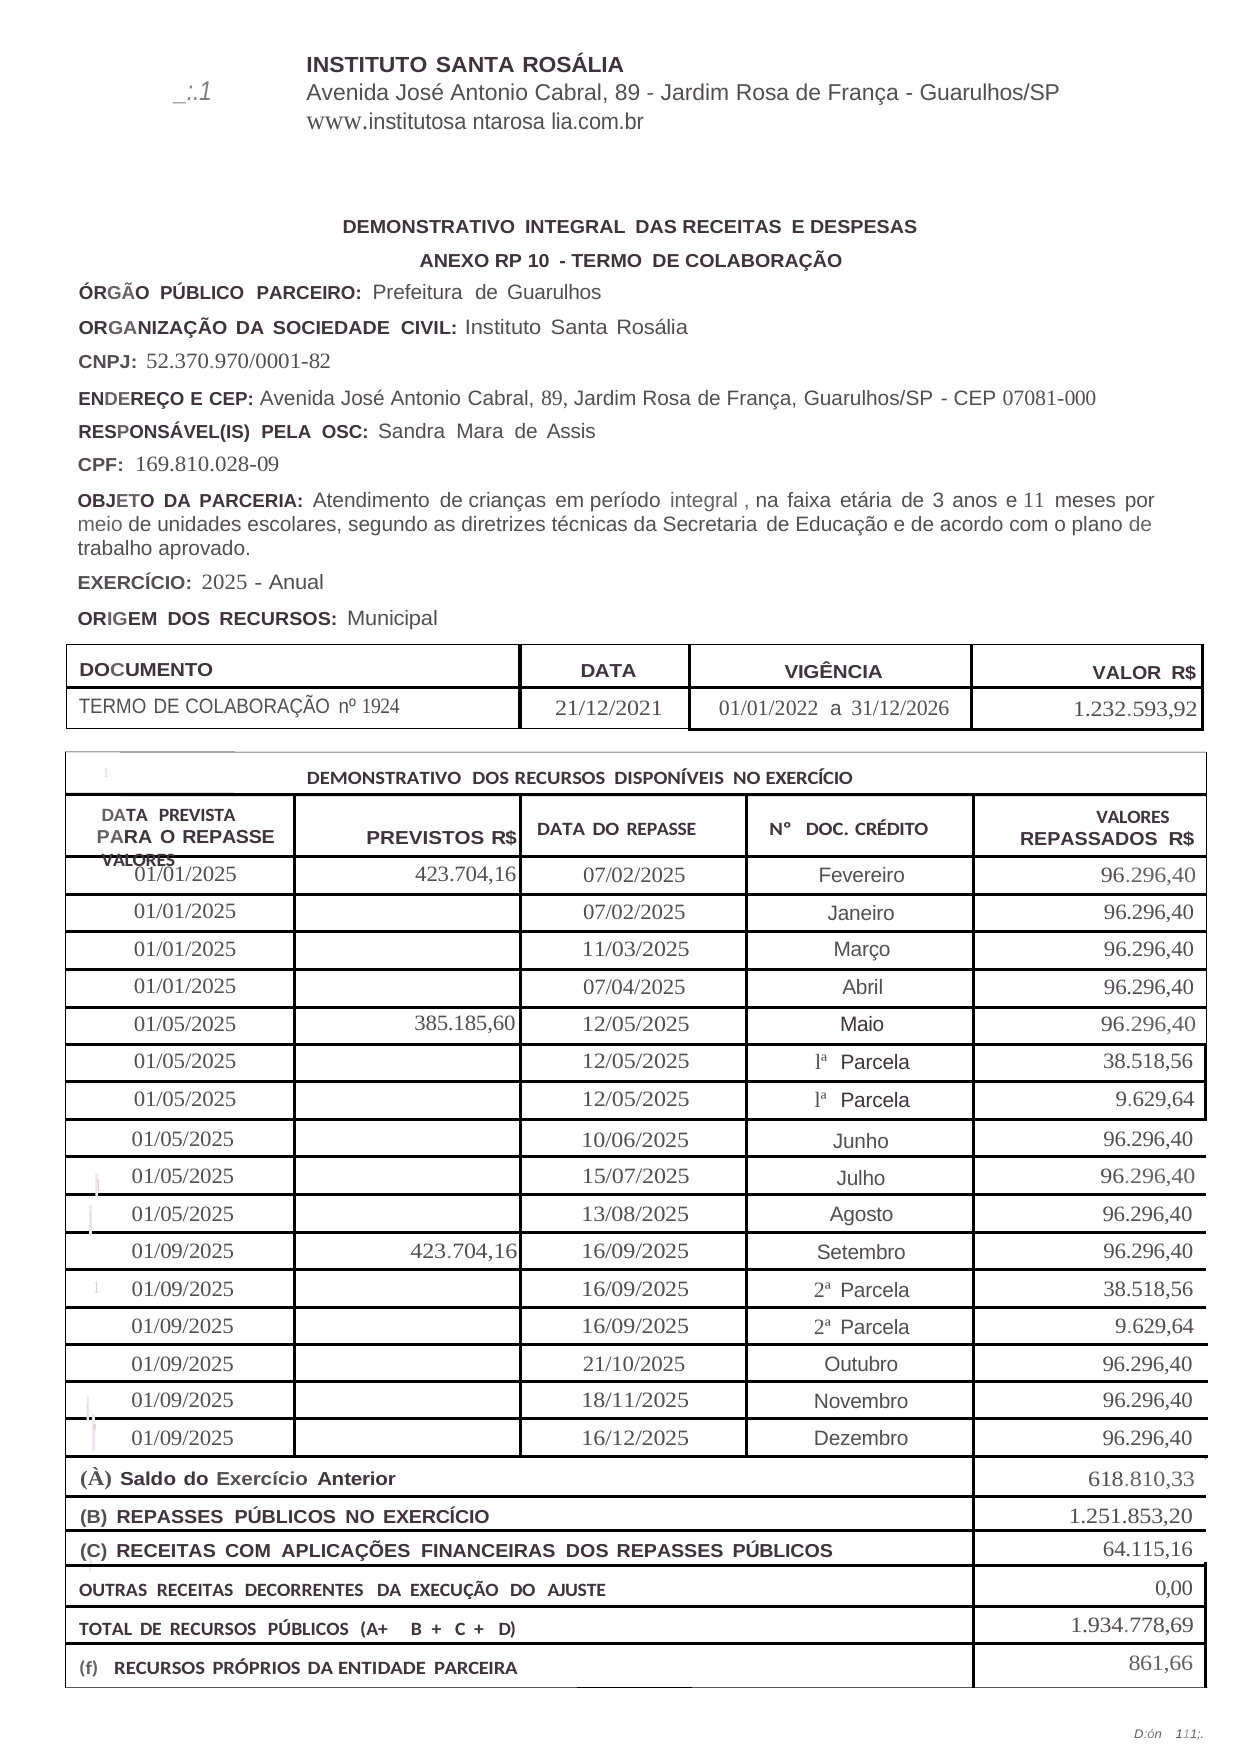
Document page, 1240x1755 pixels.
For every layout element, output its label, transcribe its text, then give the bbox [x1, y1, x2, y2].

table_cell 01/01/2025 [90, 971, 293, 1003]
table_cell 16/09/2025 [549, 1234, 745, 1268]
table_cell [522, 1009, 549, 1041]
table_header PREVISTOS R$ [522, 827, 549, 853]
table_cell [296, 1046, 320, 1078]
subtitle _:.1 Avenida José Antonio Cabral, 89 - Jardim Rosa de França - Guarulhos/SP [174, 77, 1217, 106]
table_cell 07/02/2025 [549, 896, 745, 928]
table_header 01/05/2025 [126, 1128, 293, 1155]
table_cell [324, 1196, 519, 1231]
table_cell 21/10/2025 [549, 1346, 745, 1380]
table_cell [975, 1309, 1004, 1343]
text ORIGEM DOS RECURSOS: Municipal [77, 605, 1217, 629]
table_header PARA O REPASSE [90, 827, 293, 853]
table_cell Maio [748, 1009, 972, 1041]
table_cell 2ª Parcela [751, 1271, 972, 1306]
table_cell 12/05/2025 [549, 1083, 745, 1116]
table_header [975, 1128, 1004, 1155]
table_cell [522, 1271, 549, 1306]
table_cell [296, 1309, 324, 1343]
table_cell [320, 933, 519, 966]
table_header Junho [751, 1128, 972, 1155]
table_cell [522, 896, 549, 928]
table_cell [522, 858, 549, 891]
table_cell [296, 896, 320, 928]
text CPF: 169.810.028-09 [78, 451, 1217, 476]
table_cell 96.296,40 [975, 858, 1206, 891]
table_cell [522, 1420, 549, 1455]
table_cell [975, 1196, 1004, 1231]
table_cell 96.296,40 [1004, 1156, 1207, 1193]
table_cell [522, 1346, 549, 1380]
table_cell [324, 1158, 519, 1193]
text RESPONSÁVEL(IS) PELA OSC: Sandra Mara de Assis [78, 418, 1217, 442]
table_header VIGÊNCIA [691, 645, 970, 686]
table_header [955, 1467, 972, 1495]
table_cell [975, 1158, 1004, 1193]
table_cell [320, 896, 519, 928]
table_cell Dezembro [751, 1420, 972, 1455]
table_cell Janeiro [748, 896, 972, 928]
table_header VALOR R$ [973, 645, 1201, 686]
table_cell [320, 1083, 519, 1116]
table_header PREVISTOS R$ [320, 827, 519, 853]
table_cell 96.296,40 [975, 933, 1206, 966]
table_cell [320, 971, 519, 1003]
table_cell 423.704,16 [320, 858, 519, 891]
table_cell [296, 1009, 320, 1041]
table_header 618.810,33 [975, 1467, 1206, 1495]
table_cell 12/05/2025 [549, 1046, 745, 1078]
table_cell 16/09/2025 [549, 1271, 745, 1306]
table_cell 96.296,40 [1004, 1346, 1207, 1380]
text CNPJ: 52.370.970/0001-82 [78, 348, 1217, 373]
text ORGANIZAÇÃO DA SOCIEDADE CIVIL: Instituto Santa Rosália [78, 315, 1217, 339]
table_header [608, 827, 616, 833]
table_cell Fevereiro [748, 858, 972, 891]
text EXERCÍCIO: 2025 - Anual [77, 569, 1217, 594]
table_cell lª Parcela [748, 1083, 972, 1116]
table_cell [296, 1271, 324, 1306]
table_header [324, 1128, 519, 1155]
table_cell 07/04/2025 [549, 971, 745, 1003]
table_cell [975, 1383, 1004, 1417]
table_header [748, 827, 972, 853]
table_cell [296, 971, 320, 1003]
table_cell 12/05/2025 [549, 1009, 745, 1041]
table_cell 96.296,40 [1004, 1231, 1207, 1269]
table_cell Novembro [751, 1383, 972, 1417]
table_cell [320, 1046, 519, 1078]
table_cell 96.296,40 [975, 1009, 1206, 1041]
table_cell 01/09/2025 [126, 1346, 293, 1380]
table_header [522, 1128, 549, 1155]
table_cell Setembro [751, 1234, 972, 1268]
text OBJETO DA PARCERIA: Atendimento de crianças em período integral , na faixa etária de 3 anos e 11 meses por meio de unidades escolares, segundo as diretrizes técnicas da Secretaria de Educação e de acordo com o plano de trabalho aprovado. [77, 488, 1197, 560]
table_cell [296, 1234, 324, 1268]
table_cell 96.296,40 [1004, 1420, 1207, 1455]
table_cell [975, 1234, 1004, 1268]
table_cell Julho [751, 1158, 972, 1193]
table_cell 423.704,16 [324, 1234, 519, 1268]
table_cell lª Parcela [748, 1046, 972, 1078]
table_cell [522, 1046, 549, 1078]
text DEMONSTRATIVO INTEGRAL DAS RECEITAS E DESPESAS ANEXO RP 10 - TERMO DE COLABORAÇÃO [342, 216, 978, 271]
table_cell [324, 1346, 519, 1380]
table_header [917, 827, 925, 833]
table_cell 01/01/2022 a 31/12/2026 [691, 689, 970, 727]
table_header (À) Saldo do Exercício Anterior [66, 1467, 955, 1495]
table_cell 16/12/2025 [549, 1420, 745, 1455]
table_cell [296, 1196, 324, 1231]
table_header [296, 827, 320, 853]
table_header [549, 827, 745, 853]
table_header REPASSADOS R$ [975, 827, 1206, 853]
table_cell (B) REPASSES PÚBLICOS NO EXERCÍCIO [66, 1498, 955, 1529]
table_cell 2ª Parcela [751, 1309, 972, 1343]
table_header [296, 1128, 324, 1155]
table_cell 1.232.593,92 [973, 689, 1201, 727]
table_cell [522, 971, 549, 1003]
table_cell [324, 1309, 519, 1343]
table_cell 18/11/2025 [549, 1383, 745, 1417]
table_cell 9.629,64 [1004, 1309, 1207, 1343]
table_cell 01/01/2025 [90, 896, 293, 928]
table_cell [522, 1196, 549, 1231]
table_cell [296, 1158, 324, 1193]
table_cell [296, 1346, 324, 1380]
table_cell [324, 1420, 519, 1455]
table_cell 38.518,56 [975, 1046, 1204, 1078]
table_cell 96.296,40 [975, 971, 1206, 1003]
table_cell 01/01/2025 [90, 858, 293, 891]
text ÓRGÃO PÚBLICO PARCEIRO: Prefeitura de Guarulhos [79, 283, 1217, 304]
table_cell [955, 1532, 972, 1564]
table_cell TERMO DE COLABORAÇÃO nº 1924 [67, 689, 518, 727]
table_cell 21/12/2021 [522, 689, 688, 727]
table_cell [522, 1309, 549, 1343]
table_header [821, 827, 829, 833]
table_cell [955, 1498, 972, 1529]
table_cell 01/09/2025 [126, 1271, 293, 1306]
table_cell Agosto [751, 1196, 972, 1231]
table_cell 96.296,40 [1004, 1194, 1207, 1231]
table_cell 11/03/2025 [549, 933, 745, 966]
table_cell 01/05/2025 [90, 1046, 293, 1078]
table_cell [324, 1271, 519, 1306]
table_cell 01/09/2025 [126, 1420, 293, 1455]
table_cell 38.518,56 [1004, 1269, 1207, 1306]
table_cell [296, 1083, 320, 1116]
table_cell [522, 1383, 549, 1417]
table_cell 385.185,60 [320, 1009, 519, 1041]
table_cell 01/05/2025 [90, 1009, 293, 1041]
table_cell [975, 1420, 1004, 1455]
table_cell Abril [748, 971, 972, 1003]
table_cell [522, 1158, 549, 1193]
table_cell [296, 1420, 324, 1455]
table_cell 01/09/2025 [126, 1309, 293, 1343]
table_cell 01/09/2025 [126, 1234, 293, 1268]
table_cell [296, 933, 320, 966]
table_cell 9.629,64 [975, 1083, 1204, 1116]
table_cell Outubro [751, 1346, 972, 1380]
table_cell 01/01/2025 [90, 933, 293, 966]
table_cell [296, 858, 320, 891]
table_cell [522, 1234, 549, 1268]
text ENDEREÇO E CEP: Avenida José Antonio Cabral, 89, Jardim Rosa de França, Guarulhos/SP - CEP 07081-000 [78, 384, 1217, 410]
table_cell 1.251.853,20 [975, 1498, 1206, 1529]
table_cell 01/09/2025 [126, 1383, 293, 1417]
table_cell 01/05/2025 [126, 1158, 293, 1193]
text www.institutosa ntarosa lia.com.br [306, 106, 1217, 135]
table_cell 13/08/2025 [549, 1196, 745, 1231]
table_header DATA [522, 645, 688, 686]
table_cell 07/02/2025 [549, 858, 745, 891]
table_cell [296, 1383, 324, 1417]
table_cell Março [748, 933, 972, 966]
table_cell [522, 933, 549, 966]
table_cell [522, 1083, 549, 1116]
table_cell 01/05/2025 [126, 1196, 293, 1231]
table_cell 64.115,16 [975, 1532, 1206, 1564]
table_cell 15/07/2025 [549, 1158, 745, 1193]
table_header 10/06/2025 [549, 1128, 745, 1155]
table_cell 16/09/2025 [549, 1309, 745, 1343]
table_header 96.296,40 [1004, 1128, 1207, 1156]
table_header DOCUMENTO [67, 645, 518, 686]
table_cell [975, 1346, 1004, 1380]
table_cell [324, 1383, 519, 1417]
table_cell [975, 1271, 1004, 1306]
table_cell 96.296,40 [975, 896, 1206, 928]
table_cell 96.296,40 [1004, 1383, 1207, 1417]
table_cell (C) RECEITAS COM APLICAÇÕES FINANCEIRAS DOS REPASSES PÚBLICOS [66, 1532, 955, 1564]
table_cell 01/05/2025 [90, 1083, 293, 1116]
